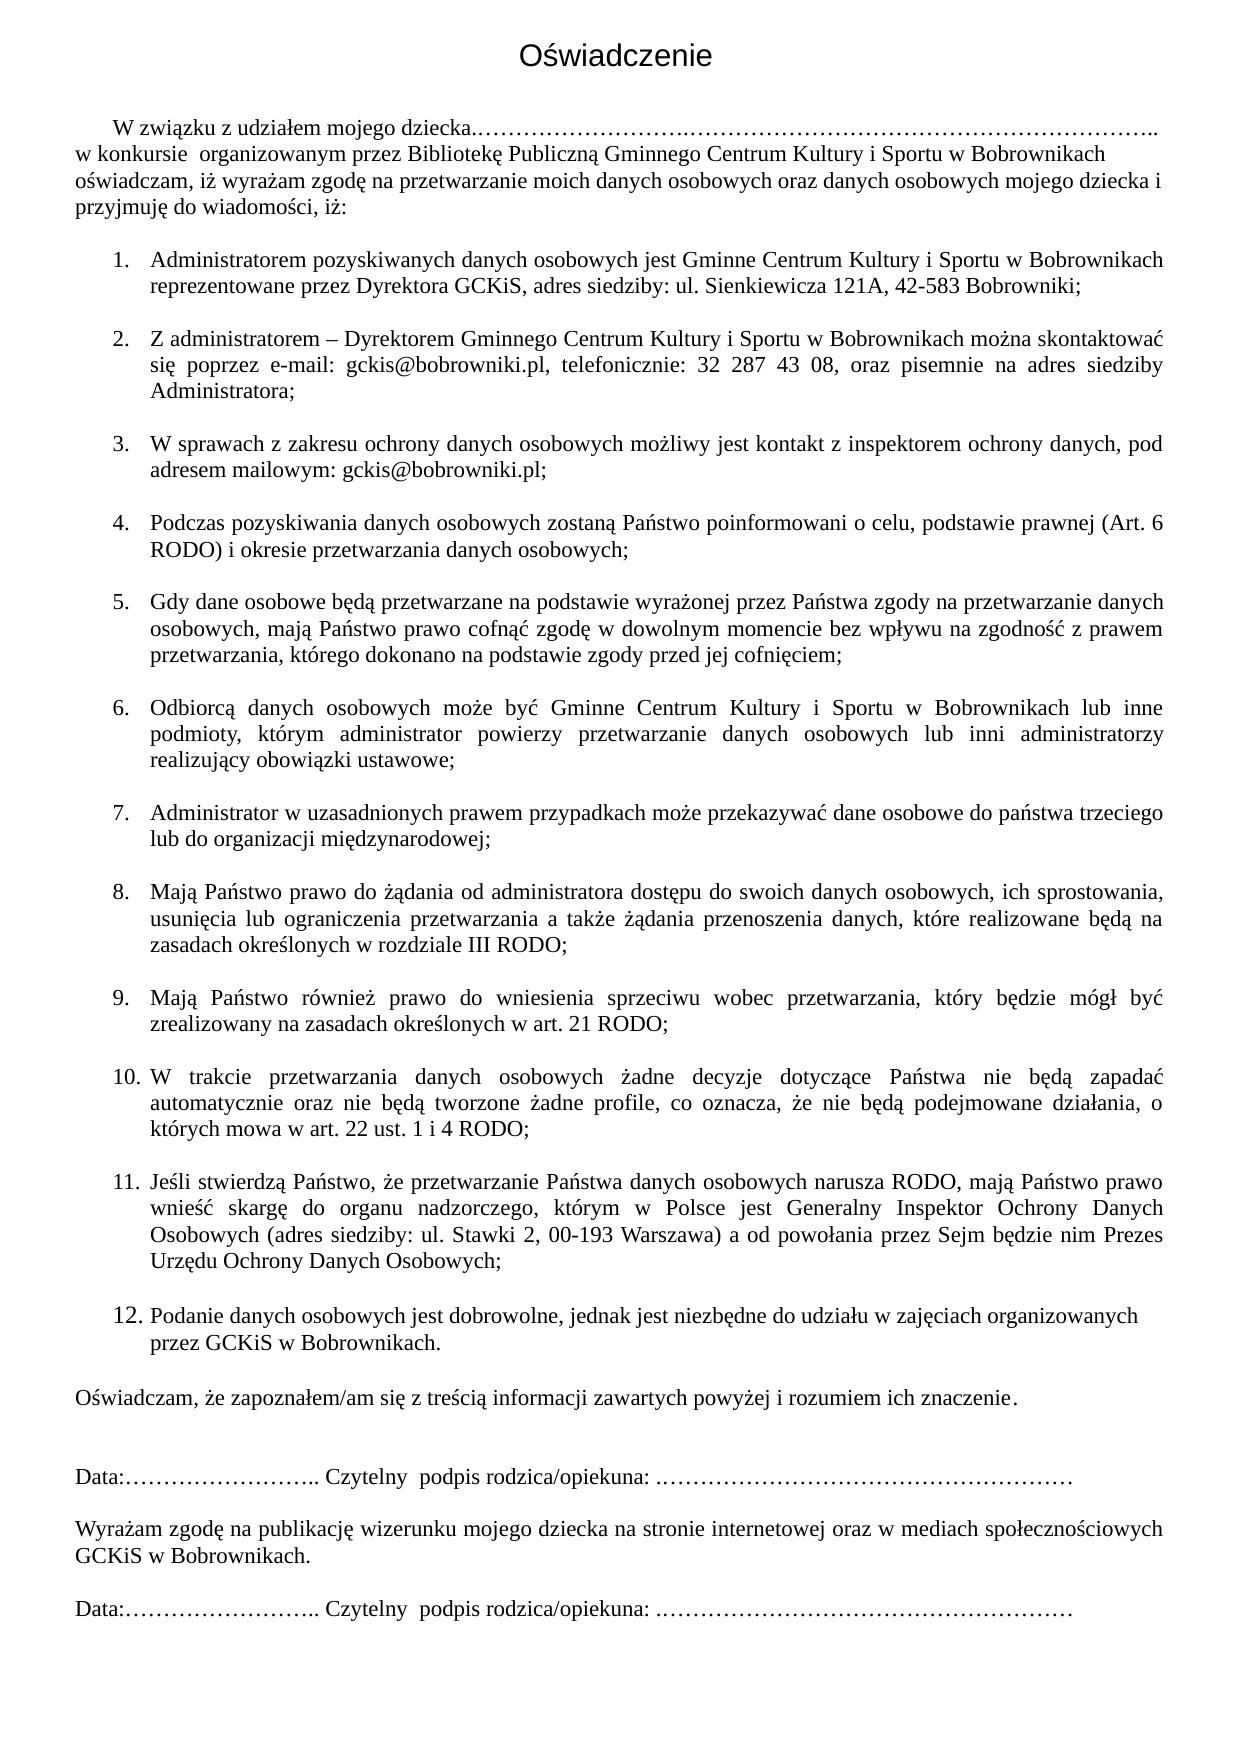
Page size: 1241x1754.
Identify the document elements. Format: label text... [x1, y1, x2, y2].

list Administrator w uzasadnionych prawem przypadkach może przekazywać dane osobowe do państwa trzeciego lub do organizacji międzynarodowej; [112, 799, 1165, 852]
list Jeśli stwierdzą Państwo, że przetwarzanie Państwa danych osobowych narusza RODO, mają Państwo prawo wnieść skargę do organu nadzorczego, którym w Polsce jest Generalny Inspektor Ochrony Danych Osobowych (adres siedziby: ul. Stawki 2, 00-193 Warszawa) a od powołania przez Sejm będzie nim Prezes Urzędu Ochrony Danych Osobowych; [112, 1168, 1165, 1273]
text Wyrażam zgodę na publikację wizerunku mojego dziecka na stronie internetowej oraz w mediach społecznościowych GCKiS w Bobrownikach. [75, 1516, 1165, 1568]
list Podanie danych osobowych jest dobrowolne, jednak jest niezbędne do udziału w zajęciach organizowanych przez GCKiS w Bobrownikach. [112, 1300, 1165, 1384]
text Oświadczam, że zapoznałem/am się z treścią informacji zawartych powyżej i rozumiem ich znaczenie. [75, 1384, 1165, 1410]
list Mają Państwo prawo do żądania od administratora dostępu do swoich danych osobowych, ich sprostowania, usunięcia lub ograniczenia przetwarzania a także żądania przenoszenia danych, które realizowane będą na zasadach określonych w rozdziale III RODO; [112, 878, 1165, 957]
list Administratorem pozyskiwanych danych osobowych jest Gminne Centrum Kultury i Sportu w Bobrownikach reprezentowane przez Dyrektora GCKiS, adres siedziby: ul. Sienkiewicza 121A, 42-583 Bobrowniki; [112, 246, 1165, 298]
list Z administratorem – Dyrektorem Gminnego Centrum Kultury i Sportu w Bobrownikach można skontaktować się poprzez e-mail: gckis@bobrowniki.pl, telefonicznie: 32 287 43 08, oraz pisemnie na adres siedziby Administratora; [112, 325, 1165, 404]
list Gdy dane osobowe będą przetwarzane na podstawie wyrażonej przez Państwa zgody na przetwarzanie danych osobowych, mają Państwo prawo cofnąć zgodę w dowolnym momencie bez wpływu na zgodność z prawem przetwarzania, którego dokonano na podstawie zgody przed jej cofnięciem; [112, 588, 1165, 667]
list Mają Państwo również prawo do wniesienia sprzeciwu wobec przetwarzania, który będzie mógł być zrealizowany na zasadach określonych w art. 21 RODO; [112, 984, 1165, 1036]
list Podczas pozyskiwania danych osobowych zostaną Państwo poinformowani o celu, podstawie prawnej (Art. 6 RODO) i okresie przetwarzania danych osobowych; [112, 509, 1165, 562]
text Data:…………………….. Czytelny podpis rodzica/opiekuna: .……………………………………………… [75, 1594, 1165, 1621]
text Data:…………………….. Czytelny podpis rodzica/opiekuna: .……………………………………………… [75, 1463, 1165, 1489]
list Odbiorcą danych osobowych może być Gminne Centrum Kultury i Sportu w Bobrownikach lub inne podmioty, którym administrator powierzy przetwarzanie danych osobowych lub inni administratorzy realizujący obowiązki ustawowe; [112, 694, 1165, 773]
list W trakcie przetwarzania danych osobowych żadne decyzje dotyczące Państwa nie będą zapadać automatycznie oraz nie będą tworzone żadne profile, co oznacza, że nie będą podejmowane działania, o których mowa w art. 22 ust. 1 i 4 RODO; [112, 1063, 1165, 1142]
text W związku z udziałem mojego dziecka.……………………….…………………………………………………….. w konkursie organizowanym przez Bibliotekę Publiczną Gminnego Centrum Kultury i Sportu w Bobrownikach oświadczam, iż wyrażam zgodę na przetwarzanie moich danych osobowych oraz danych osobowych mojego dziecka i przyjmuję do wiadomości, iż: [75, 114, 1165, 246]
list W sprawach z zakresu ochrony danych osobowych możliwy jest kontakt z inspektorem ochrony danych, pod adresem mailowym: gckis@bobrowniki.pl; [112, 430, 1165, 483]
